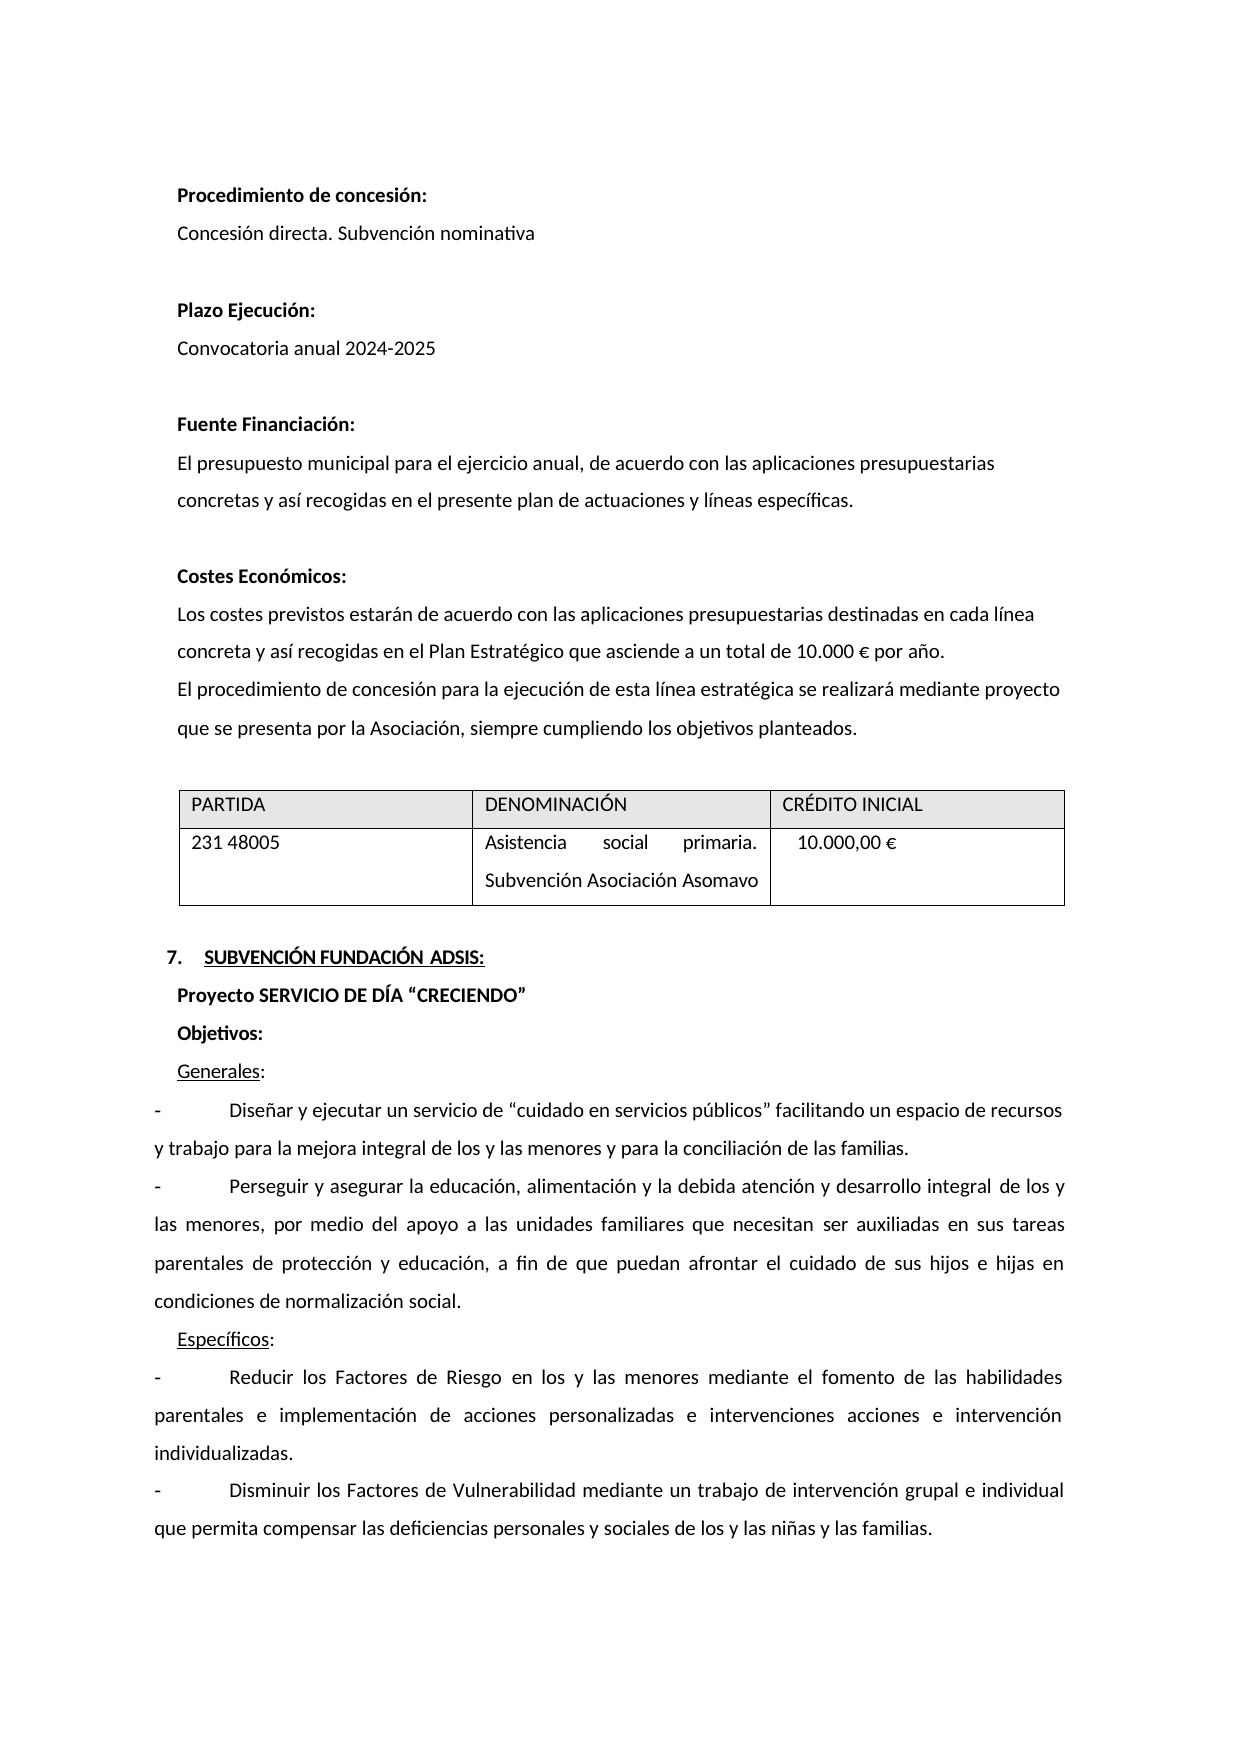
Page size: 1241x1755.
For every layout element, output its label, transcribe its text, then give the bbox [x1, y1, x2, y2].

table_header DENOMINACIÓN [473, 791, 770, 828]
subtitle Plazo Ejecución: [177, 297, 1168, 322]
list Reducir los Factores de Riesgo en los y las menores mediante el fomento de las habilidades parentales e implementación de acciones personalizadas e intervenciones acciones e intervención individualizadas. [154, 1364, 1064, 1465]
table_header PARTIDA [180, 791, 472, 828]
text Convocatoria anual 2024-2025 [177, 335, 1168, 360]
text Específicos: [177, 1326, 1168, 1351]
subtitle Fuente Financiación: [177, 411, 1168, 437]
subtitle Costes Económicos: [177, 563, 1168, 588]
text Objetivos: [177, 1020, 1168, 1046]
table_header CRÉDITO INICIAL [771, 791, 1064, 828]
text El presupuesto municipal para el ejercicio anual, de acuerdo con las aplicaciones presupuestarias concretas y así recogidas en el presente plan de actuaciones y líneas específicas. [177, 450, 1068, 512]
list Diseñar y ejecutar un servicio de “cuidado en servicios públicos” facilitando un espacio de recursos y trabajo para la mejora integral de los y las menores y para la conciliación de las familias. [154, 1097, 1064, 1161]
text El procedimiento de concesión para la ejecución de esta línea estratégica se realizará mediante proyecto que se presenta por la Asociación, siempre cumpliendo los objetivos planteados. [177, 677, 1068, 740]
text Proyecto SERVICIO DE DÍA “CRECIENDO” [177, 982, 1168, 1007]
table_cell Asistencia social primaria. Subvención Asociación Asomavo [473, 829, 770, 905]
list Disminuir los Factores de Vulnerabilidad mediante un trabajo de intervención grupal e individual que permita compensar las deficiencias personales y sociales de los y las niñas y las familias. [154, 1478, 1064, 1541]
subtitle Procedimiento de concesión: [177, 182, 1168, 207]
list Perseguir y asegurar la educación, alimentación y la debida atención y desarrollo integral de los y las menores, por medio del apoyo a las unidades familiares que necesitan ser auxiliadas en sus tareas parentales de protección y educación, a fin de que puedan afrontar el cuidado de sus hijos e hijas en condiciones de normalización social. [154, 1173, 1065, 1313]
text Generales: [177, 1058, 1168, 1084]
text Concesión directa. Subvención nominativa [177, 220, 1168, 246]
text Los costes previstos estarán de acuerdo con las aplicaciones presupuestarias destinadas en cada línea concreta y así recogidas en el Plan Estratégico que asciende a un total de 10.000 € por año. [177, 601, 1068, 664]
list SUBVENCIÓN FUNDACIÓN ADSIS: [166, 944, 1168, 969]
table_cell 231 48005 [180, 829, 472, 905]
table_cell 10.000,00 € [771, 829, 1064, 905]
